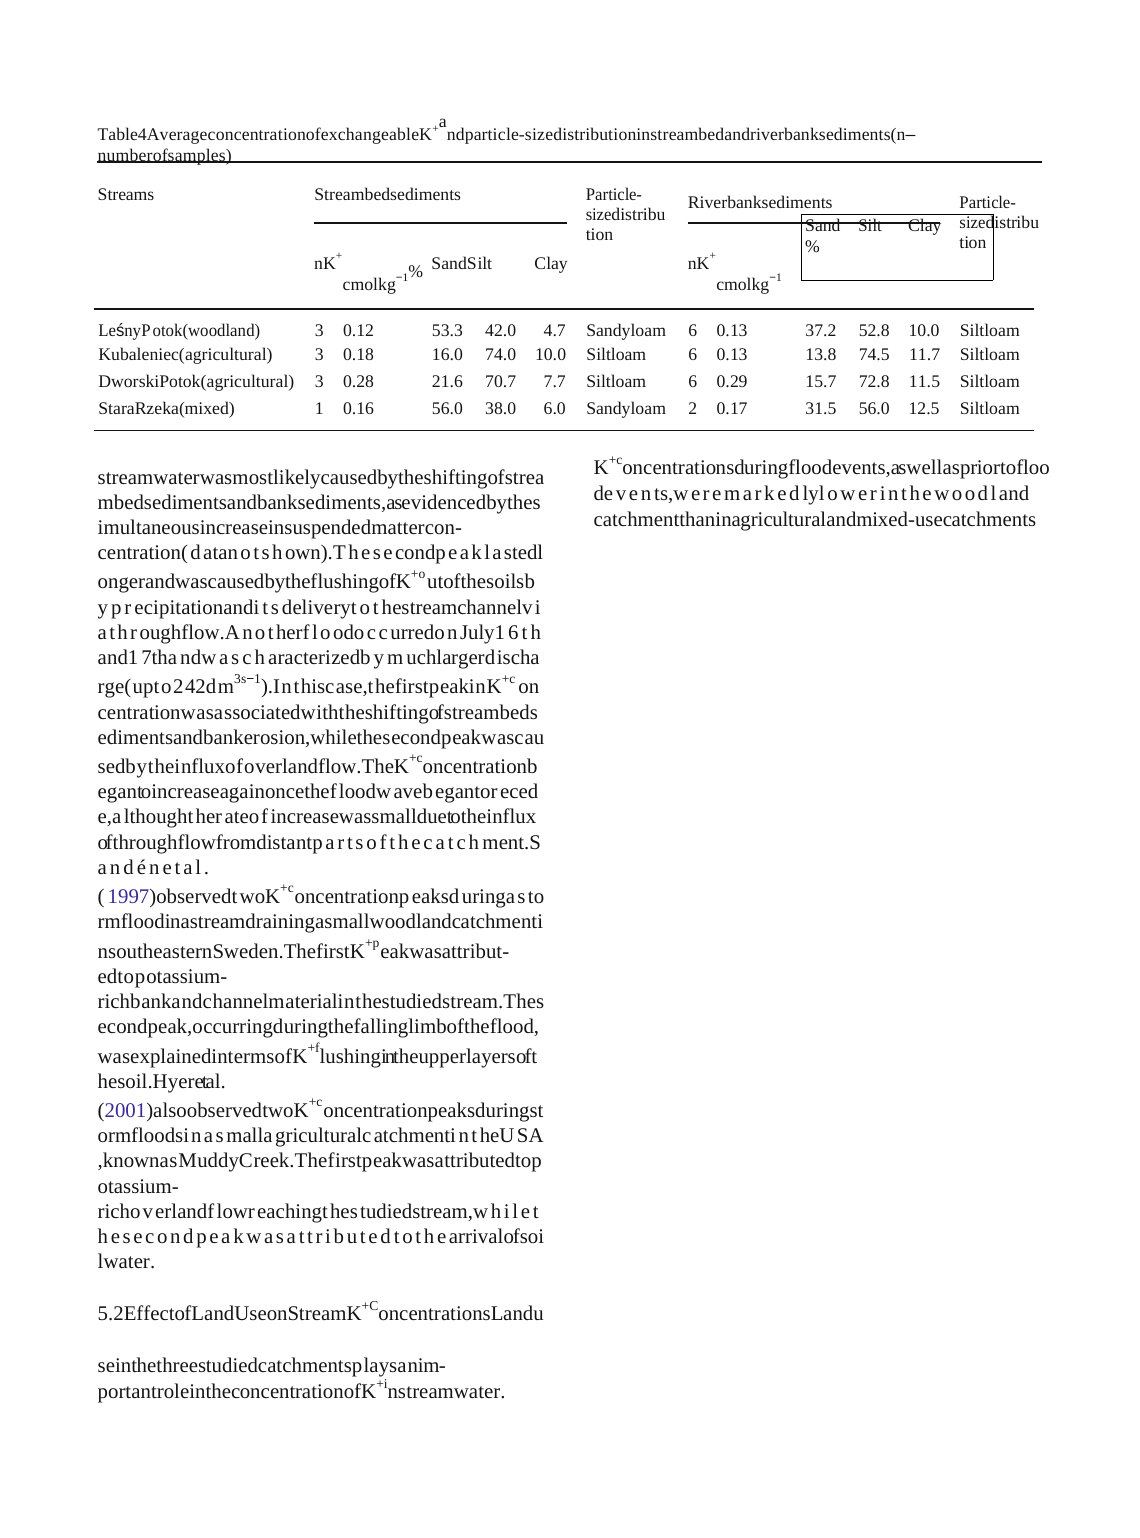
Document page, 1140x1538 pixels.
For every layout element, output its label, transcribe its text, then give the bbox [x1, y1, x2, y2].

table_header 0.12 [333, 310, 402, 342]
table_cell 70.7 [474, 369, 525, 395]
table_cell 56.0 [847, 395, 899, 430]
table_cell 0.18 [333, 342, 402, 369]
table_cell 56.0 [403, 395, 473, 430]
table_header 3 [305, 310, 333, 342]
table_header 4.7 [525, 310, 576, 342]
table_cell 0.17 [707, 395, 776, 430]
table_cell 11.7 [899, 342, 949, 369]
table_header 37.2 [776, 310, 847, 342]
table_header 42.0 [474, 310, 525, 342]
table_cell 15.7 [776, 369, 847, 395]
table_cell 3 [305, 342, 333, 369]
table_header 52.8 [847, 310, 899, 342]
text K+concentrationsduringfloodevents,aswellaspriortofloodevents,weremarkedlylowerinthewoodland [593, 454, 1054, 506]
table_header 53.3 [403, 310, 473, 342]
table_cell 0.29 [707, 369, 776, 395]
table_cell 11.5 [899, 369, 949, 395]
table_cell 2 [678, 395, 707, 430]
table_cell 12.5 [899, 395, 949, 430]
table_header LeśnyPotok(woodland) [94, 310, 305, 342]
table_cell 6 [678, 342, 707, 369]
table_cell 0.13 [707, 342, 776, 369]
text portantroleintheconcentrationofK+instreamwater. [97, 1383, 546, 1403]
table_cell 7.7 [525, 369, 576, 395]
text Riverbanksediments Particle-sizedistribution [688, 191, 1042, 253]
table_cell 0.16 [333, 395, 402, 430]
table_cell Kubaleniec(agricultural) [94, 342, 305, 369]
text Table4AverageconcentrationofexchangeableK+andparticle-sizedistributioninstreambedandriverbanksediments(n–numberofsamples) [97, 111, 1043, 165]
table_cell 10.0 [525, 342, 576, 369]
table_cell 0.28 [333, 369, 402, 395]
table_header Siltloam [949, 310, 1034, 342]
text nK+ SandSilt Clay nK+ [314, 253, 1054, 273]
table_cell Siltloam [949, 342, 1034, 369]
table_cell Siltloam [949, 395, 1034, 430]
table_cell 13.8 [776, 342, 847, 369]
table_cell 38.0 [474, 395, 525, 430]
table_cell 6.0 [525, 395, 576, 430]
table_cell 72.8 [847, 369, 899, 395]
text catchmentthaninagriculturalandmixed-usecatchments [593, 507, 1054, 531]
table_cell 21.6 [403, 369, 473, 395]
table_cell Siltloam [576, 369, 678, 395]
table_header 10.0 [899, 310, 949, 342]
table_cell StaraRzeka(mixed) [94, 395, 305, 430]
table_cell 74.5 [847, 342, 899, 369]
table_header 6 [678, 310, 707, 342]
table_cell Siltloam [576, 342, 678, 369]
text 5.2EffectofLandUseonStreamK+ConcentrationsLanduseinthethreestudiedcatchmentsplaysanim- [97, 1279, 546, 1383]
table_cell 3 [305, 369, 333, 395]
table_cell 1 [305, 395, 333, 430]
text Streams Streambedsediments Particle-sizedistribution [97, 183, 669, 244]
table_cell 16.0 [403, 342, 473, 369]
table_header Sandyloam [576, 310, 678, 342]
table_cell 74.0 [474, 342, 525, 369]
text streamwaterwasmostlikelycausedbytheshiftingofstreambedsedimentsandbanksediments,asevidencedbythesimultaneousincreaseinsuspendedmattercon-centration(datanotshown).ThesecondpeaklastedlongerandwascausedbytheflushingofK+outofthesoilsbyprecipitationanditsdeliverytothestreamchannelviathroughflow.AnotherfloodoccurredonJuly16thand17thandwascharacterizedbymuchlargerdischarge(upto242dm3s−1).Inthiscase,thefirstpeakinK+concentrationwasassociatedwiththeshiftingofstreambedsedimentsandbankerosion,whilethesecondpeakwascausedbytheinfluxofoverlandflow.TheK+concentrationbegantoincreaseagainoncethefloodwavebegantorecede,althoughtherateofincreasewassmallduetotheinfluxofthroughflowfromdistantpartsofthecatchment.Sandénetal.(1997)observedtwoK+concentrationpeaksduringastormfloodinastreamdrainingasmallwoodlandcatchmentinsoutheasternSweden.ThefirstK+peakwasattribut-edtopotassium-richbankandchannelmaterialinthestudiedstream.Thesecondpeak,occurringduringthefallinglimboftheflood,wasexplainedintermsofK+flushingintheupperlayersofthesoil.Hyeretal.(2001)alsoobservedtwoK+concentrationpeaksduringstormfloodsinasmallagriculturalcatchmentintheUSA,knownasMuddyCreek.Thefirstpeakwasattributedtopotassium-richoverlandflowreachingthestudiedstream,whilethesecondpeakwasattributedtothearrivalofsoilwater. [97, 464, 546, 1273]
table_cell Sandyloam [576, 395, 678, 430]
table_cell 6 [678, 369, 707, 395]
text cmolkg−1% cmolkg−1 [342, 273, 1054, 294]
table_cell DworskiPotok(agricultural) [94, 369, 305, 395]
table_cell Siltloam [949, 369, 1034, 395]
table_header 0.13 [707, 310, 776, 342]
table_cell 31.5 [776, 395, 847, 430]
